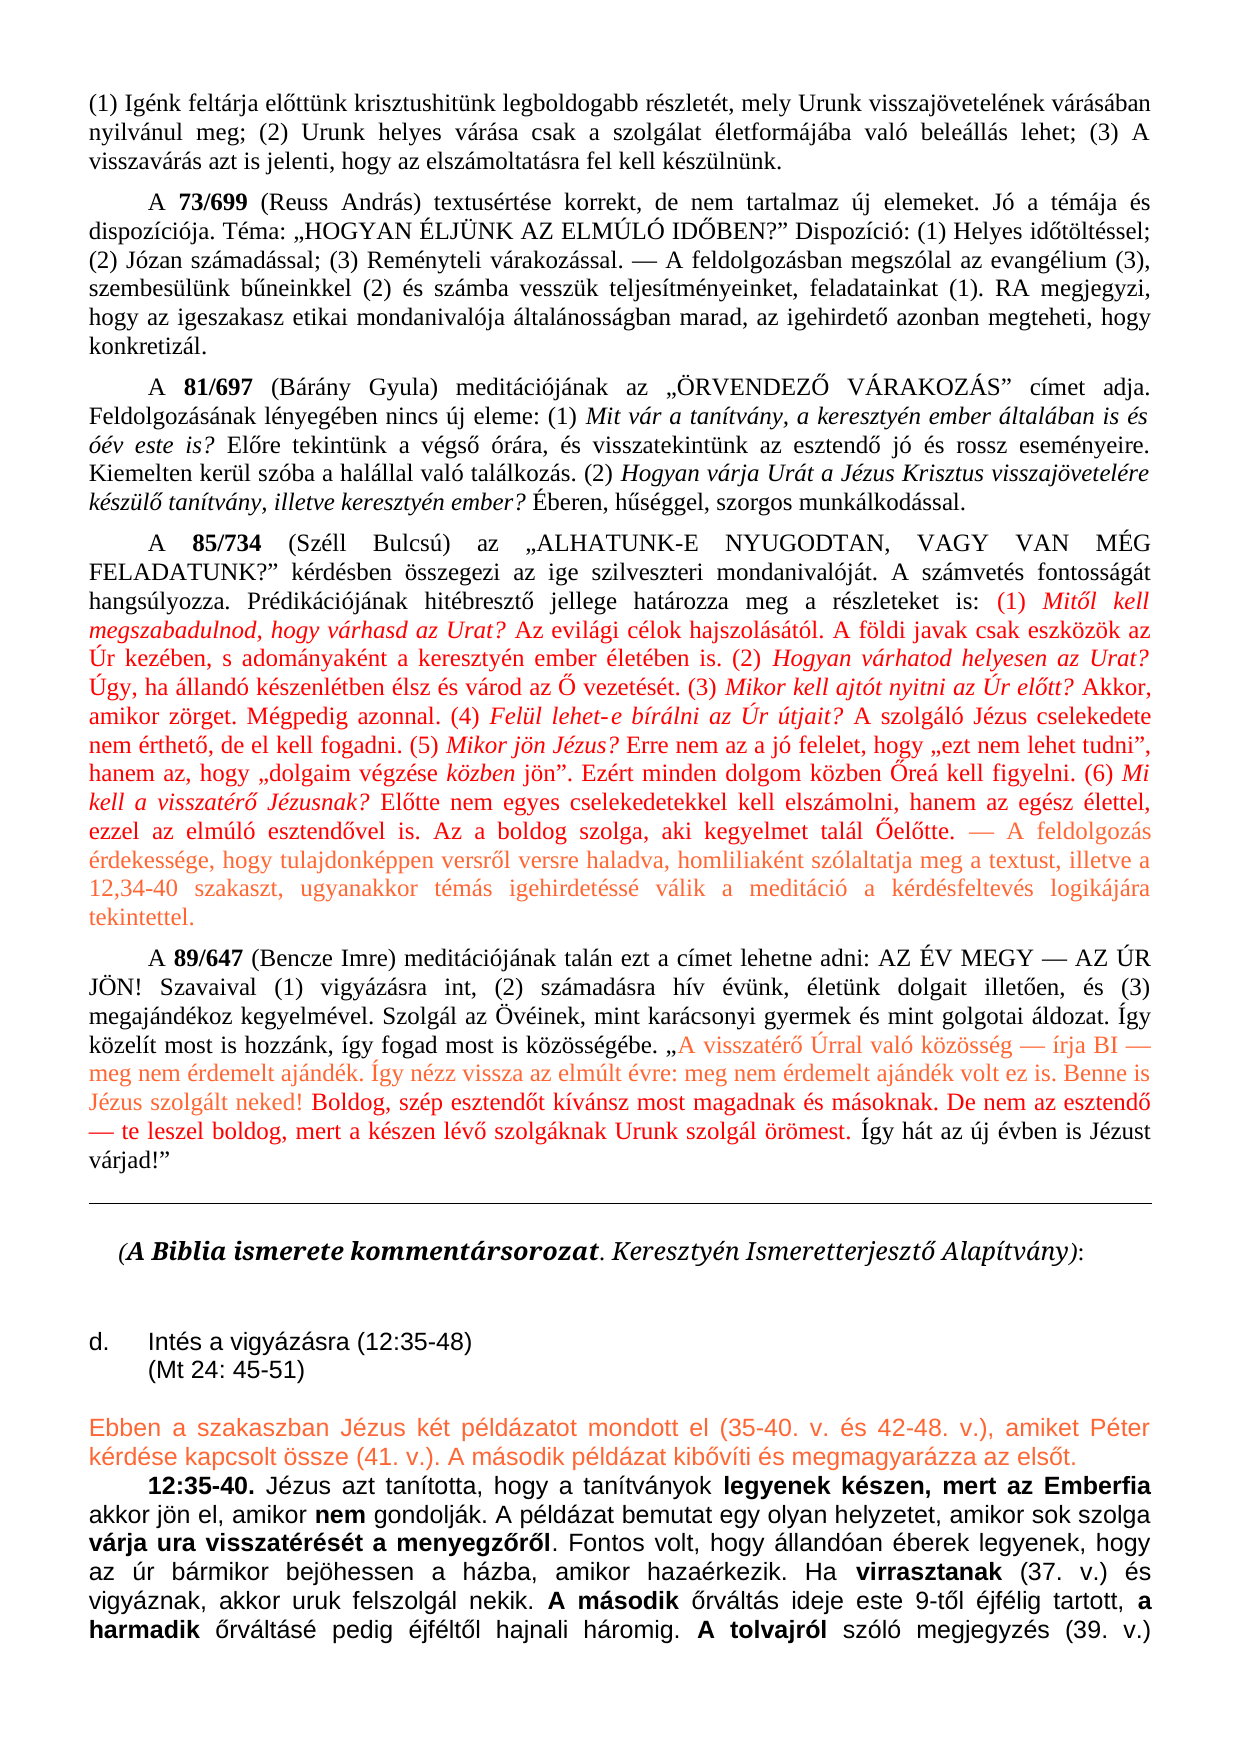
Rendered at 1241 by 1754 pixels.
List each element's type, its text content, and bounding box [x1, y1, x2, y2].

text Ebben a szakaszban Jézus két példázatot mondott el (35-40. v. és 42-48. v.), amiket Péter kérdése kapcsolt össze (41. v.). A második példázat kibővíti és megmagyarázza az elsőt. [88, 1413, 1152, 1471]
text 12:35-40. Jézus azt tanította, hogy a tanítványok legyenek készen, mert az Emberfia akkor jön el, amikor nem gondolják. A példázat bemutat egy olyan helyzetet, amikor sok szolga várja ura visszatérését a menyegzőről. Fontos volt, hogy állandóan éberek legyenek, hogy az úr bármikor bejöhessen a házba, amikor hazaérkezik. Ha virrasztanak (37. v.) és vigyáznak, akkor uruk felszolgál nekik. A második őrváltás ideje este 9-től éjfélig tartott, a harmadik őrváltásé pedig éjféltől hajnali háromig. A tolvajról szóló megjegyzés (39. v.) [88, 1471, 1152, 1643]
text A 81/697 (Bárány Gyula) meditációjának az „ÖRVENDEZŐ VÁRAKOZÁS” címet adja. Feldolgozásának lényegében nincs új eleme: (1) Mit vár a tanítvány, a keresztyén ember általában is és óév este is? Előre tekintünk a végső órára, és visszatekintünk az esztendő jó és rossz eseményeire. Kiemelten kerül szóba a halállal való találkozás. (2) Hogyan várja Urát a Jézus Krisztus visszajövetelére készülő tanítvány, illetve keresztyén ember? Éberen, hűséggel, szorgos munkálkodással. [88, 372, 1152, 516]
text (Mt 24: 45-51) [88, 1355, 1152, 1384]
text A 85/734 (Széll Bulcsú) az „ALHATUNK‑E NYUGODTAN, VAGY VAN MÉG FELADATUNK?” kérdésben összegezi az ige szilveszteri mondanivalóját. A számvetés fontosságát hangsúlyozza. Prédikációjának hitébresztő jellege határozza meg a részleteket is: (1) Mitől kell megszabadulnod, hogy várhasd az Urat? Az evilági célok hajszolásától. A földi javak csak eszközök az Úr kezében, s adományaként a keresztyén ember életében is. (2) Hogyan várhatod helyesen az Urat? Úgy, ha állandó készenlétben élsz és várod az Ő vezetését. (3) Mikor kell ajtót nyitni az Úr előtt? Akkor, amikor zörget. Mégpedig azonnal. (4) Felül lehet‑e bírálni az Úr útjait? A szolgáló Jézus cselekedete nem érthető, de el kell fogadni. (5) Mikor jön Jézus? Erre nem az a jó felelet, hogy „ezt nem lehet tudni”, hanem az, hogy „dolgaim végzése közben jön”. Ezért minden dolgom közben Őreá kell figyelni. (6) Mi kell a visszatérő Jézusnak? Előtte nem egyes cselekedetekkel kell elszámolni, hanem az egész élettel, ezzel az elmúló esztendővel is. Az a boldog szolga, aki kegyelmet talál Őelőtte. ― A feldolgozás érdekessége, hogy tulajdonképpen versről versre haladva, homliliaként szólaltatja meg a textust, illetve a 12,34-40 szakaszt, ugyanakkor témás igehirdetéssé válik a meditáció a kérdésfeltevés logikájára tekintettel. [88, 528, 1152, 931]
text d. Intés a vigyázásra (12:35-48) [88, 1326, 1152, 1355]
text (1) Igénk feltárja előttünk krisztushitünk legboldogabb részletét, mely Urunk visszajövetelének várásában nyilvánul meg; (2) Urunk helyes várása csak a szolgálat életformájába való beleállás lehet; (3) A visszavárás azt is jelenti, hogy az elszámoltatásra fel kell készülnünk. [88, 88, 1152, 175]
text A 89/647 (Bencze Imre) meditációjának talán ezt a címet lehetne adni: AZ ÉV MEGY ― AZ ÚR JÖN! Szavaival (1) vigyázásra int, (2) számadásra hív évünk, életünk dolgait illetően, és (3) megajándékoz kegyelmével. Szolgál az Övéinek, mint karácsonyi gyermek és mint golgotai áldozat. Így közelít most is hozzánk, így fogad most is közösségébe. „A visszatérő Úrral való közösség ― írja BI ― meg nem érdemelt ajándék. Így nézz vissza az elmúlt évre: meg nem érdemelt ajándék volt ez is. Benne is Jézus szolgált neked! Boldog, szép esztendőt kívánsz most magadnak és másoknak. De nem az esztendő ― te leszel boldog, mert a készen lévő szolgáknak Urunk szolgál örömest. Így hát az új évben is Jézust várjad!” [88, 943, 1152, 1173]
text (A Biblia ismerete kommentársorozat. Keresztyén Ismeretterjesztő Alapítvány): [88, 1204, 1152, 1297]
text A 73/699 (Reuss András) textusértése korrekt, de nem tartalmaz új elemeket. Jó a témája és dispozíciója. Téma: „HOGYAN ÉLJÜNK AZ ELMÚLÓ IDŐBEN?” Dispozíció: (1) Helyes időtöltéssel; (2) Józan számadással; (3) Reményteli várakozással. ― A feldolgozásban megszólal az evangélium (3), szembesülünk bűneinkkel (2) és számba vesszük teljesítményeinket, feladatainkat (1). RA megjegyzi, hogy az igeszakasz etikai mondanivalója általánosságban marad, az igehirdető azonban megteheti, hogy konkretizál. [88, 187, 1152, 360]
